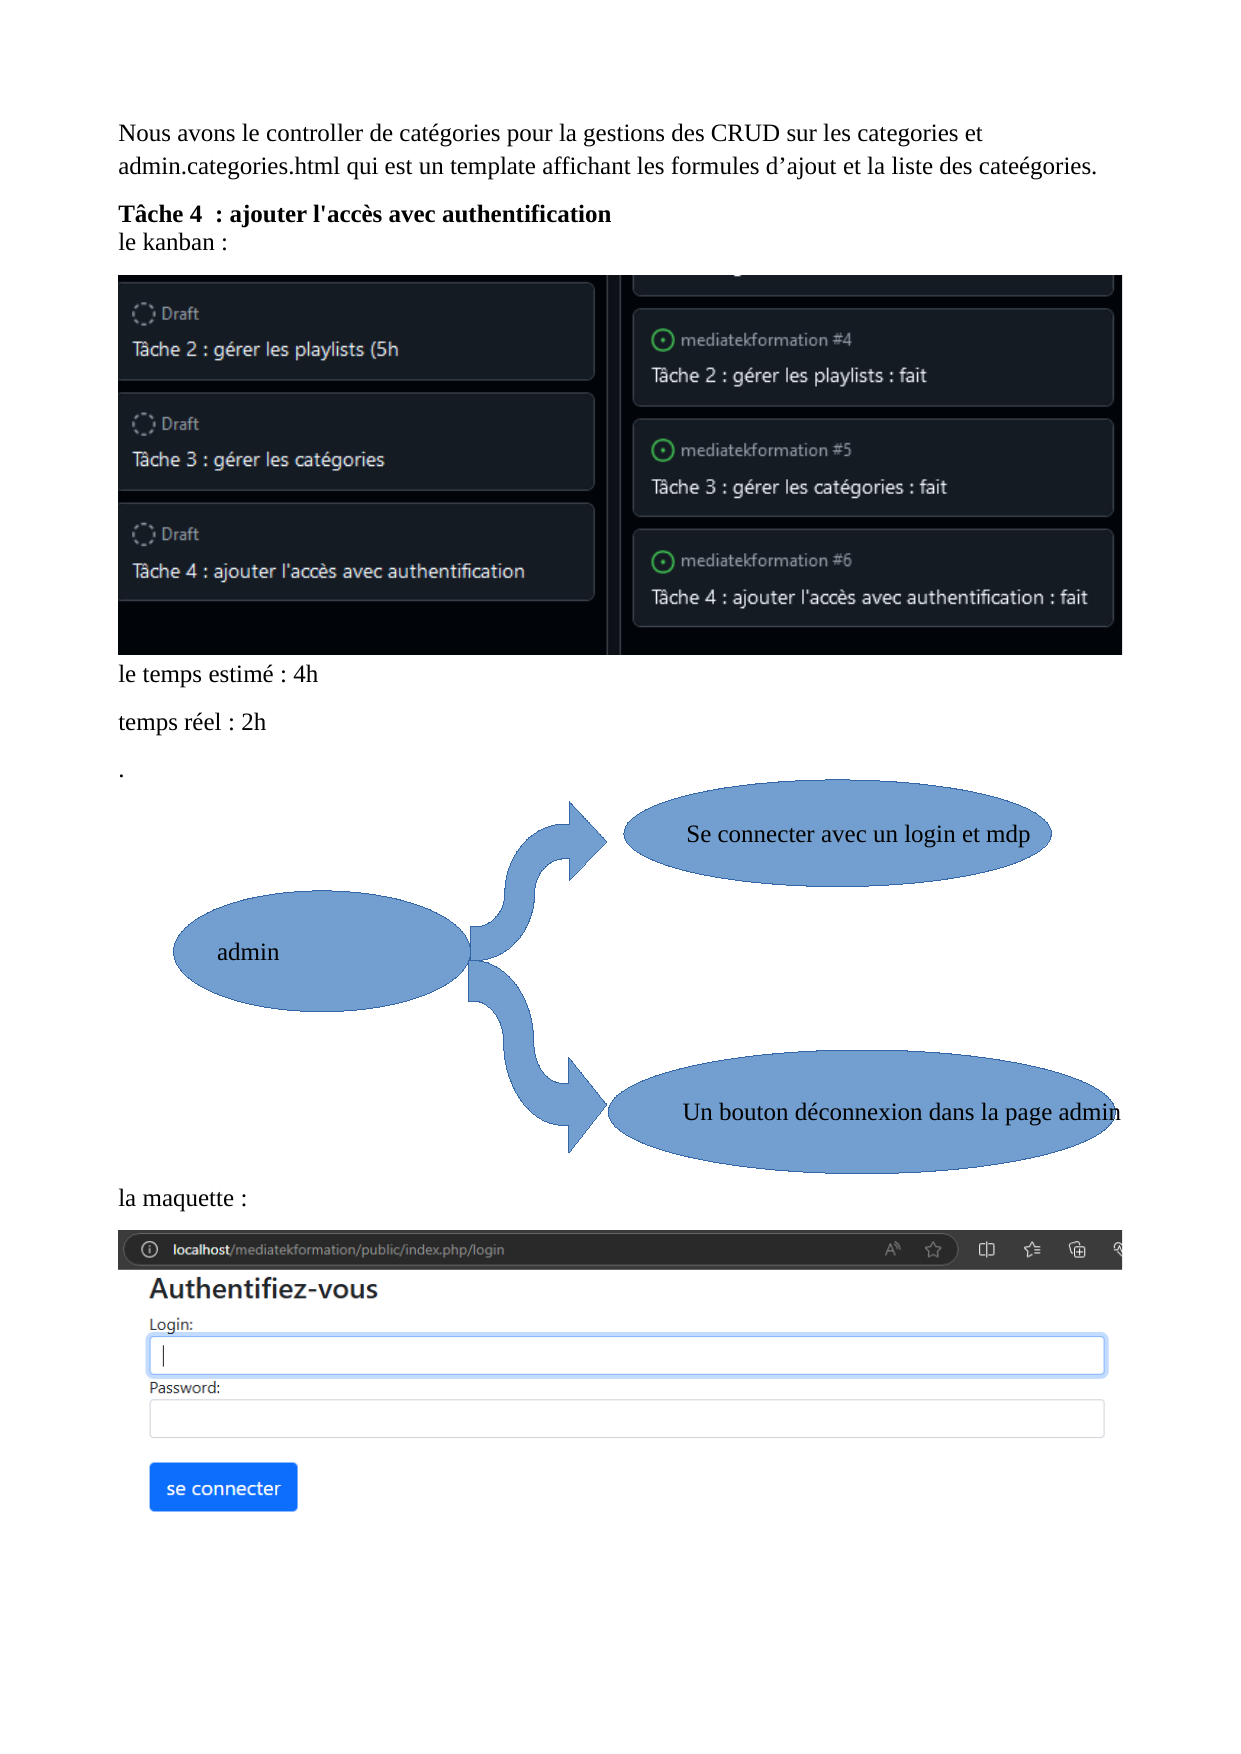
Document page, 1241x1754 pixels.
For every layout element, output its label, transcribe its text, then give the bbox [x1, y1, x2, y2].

text le kanban : [118, 227, 1122, 256]
text le temps estimé : 4h [118, 655, 1122, 688]
text temps réel : 2h [118, 707, 1122, 735]
picture [118, 275, 1123, 655]
text la maquette : [118, 1183, 1122, 1211]
text . [118, 754, 1122, 783]
picture [118, 1230, 1123, 1589]
text Tâche 4 : ajouter l'accès avec authentification [118, 199, 1122, 227]
text Nous avons le controller de catégories pour la gestions des CRUD sur les categories et admin.categories.html qui est un template affichant les formules d’ajout et la liste des cateégories. [118, 118, 1122, 180]
